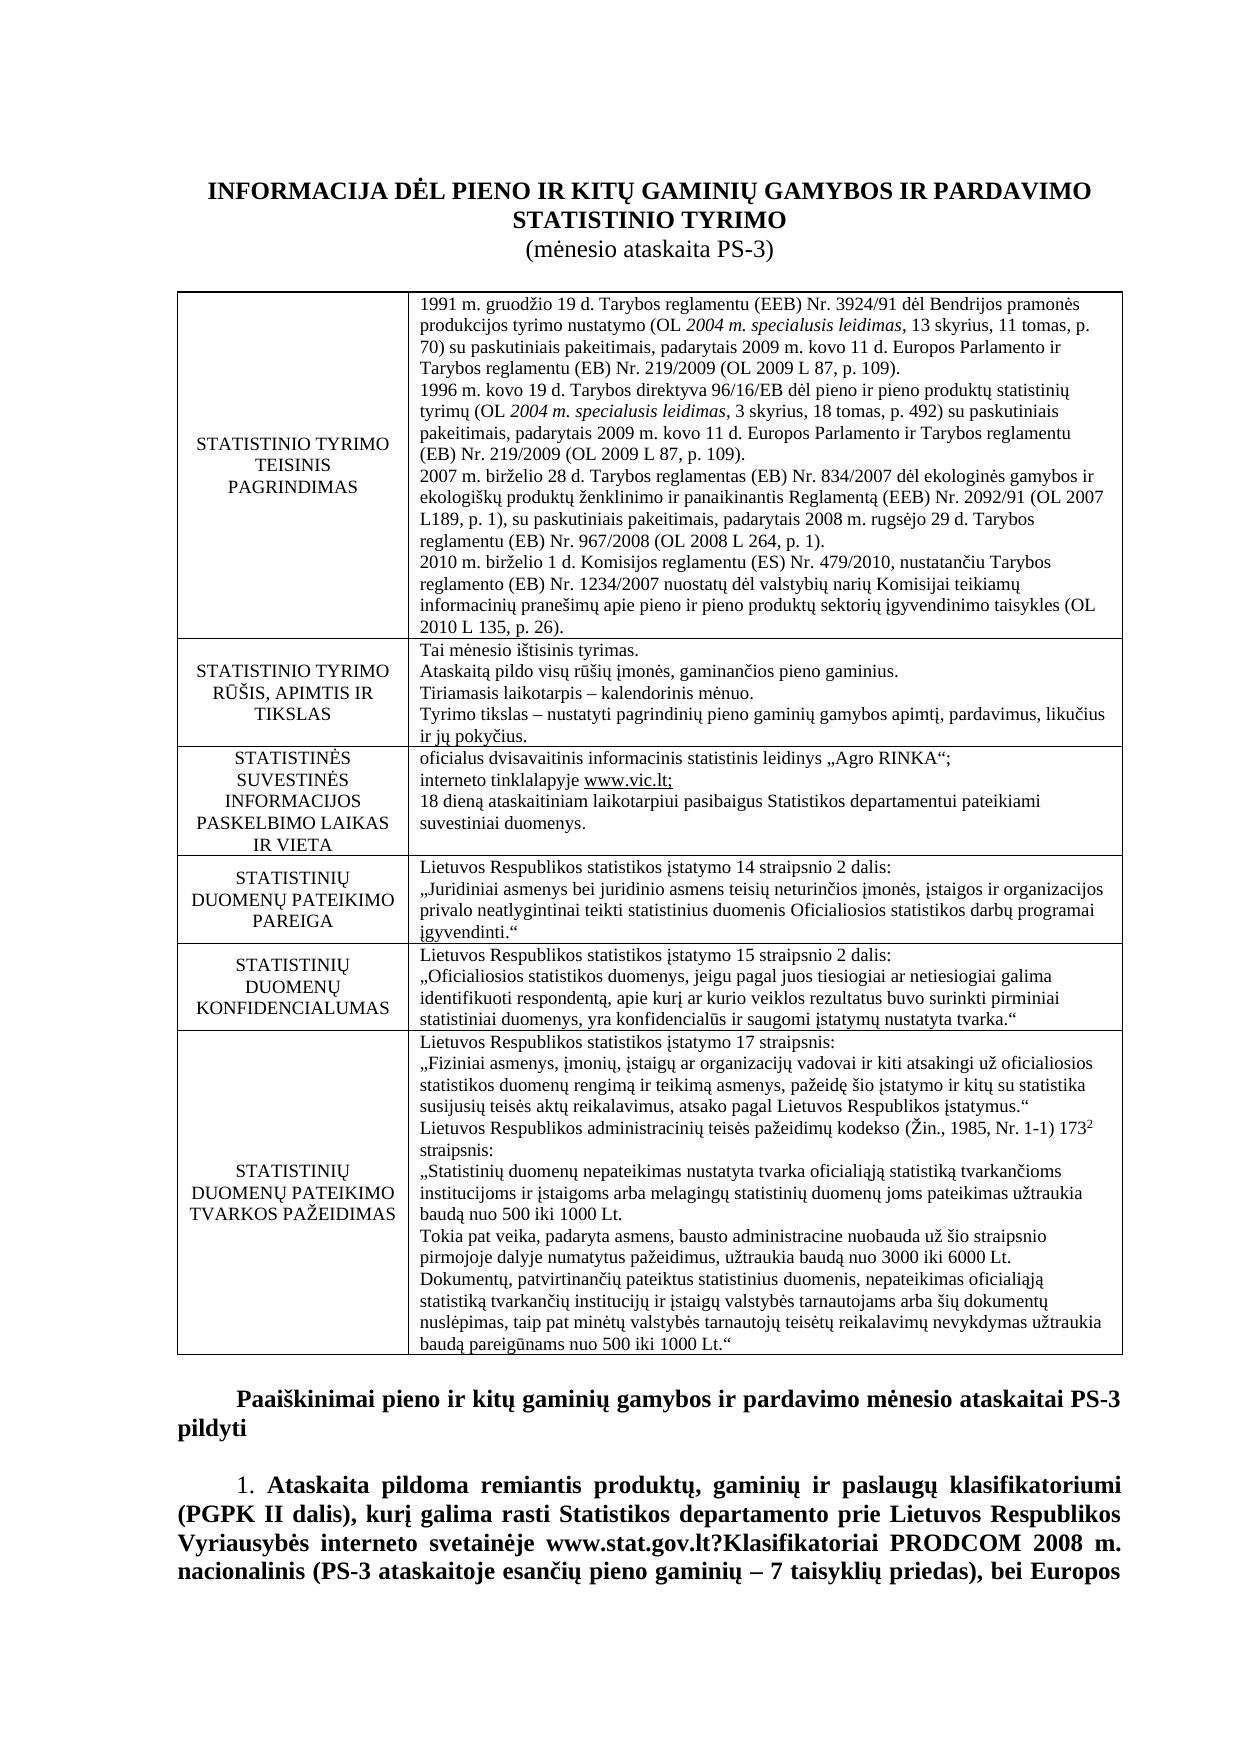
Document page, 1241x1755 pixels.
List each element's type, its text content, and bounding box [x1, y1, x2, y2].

text 1. Ataskaita pildoma remiantis produktų, gaminių ir paslaugų klasifikatoriumi (PGPK II dalis), kurį galima rasti Statistikos departamento prie Lietuvos Respublikos Vyriausybės interneto svetainėje www.stat.gov.lt?Klasifikatoriai PRODCOM 2008 m. nacionalinis (PS-3 ataskaitoje esančių pieno gaminių – 7 taisyklių priedas), bei Europos [177, 1470, 1122, 1585]
table_cell STATISTINIŲ DUOMENŲ PATEIKIMO TVARKOS PAŽEIDIMAS [178, 1031, 408, 1354]
table_cell Lietuvos Respublikos statistikos įstatymo 15 straipsnio 2 dalis: „Oficialiosios statistikos duomenys, jeigu pagal juos tiesiogiai ar netiesiogiai galima identifikuoti respondentą, apie kurį ar kurio veiklos rezultatus buvo surinkti pirminiai statistiniai duomenys, yra konfidencialūs ir saugomi įstatymų nustatyta tvarka.“ [409, 944, 1122, 1030]
table_cell STATISTINIŲ DUOMENŲ KONFIDENCIALUMAS [178, 944, 408, 1030]
text INFORMACIJA DĖL PIENO IR KITŲ GAMINIŲ GAMYBOS IR PARDAVIMO STATISTINIO TYRIMO [177, 176, 1122, 234]
text Paaiškinimai pieno ir kitų gaminių gamybos ir pardavimo mėnesio ataskaitai PS-3 pildyti [177, 1384, 1122, 1441]
table_cell oficialus dvisavaitinis informacinis statistinis leidinys „Agro RINKA“; interneto tinklalapyje www.vic.lt; 18 dieną ataskaitiniam laikotarpiui pasibaigus Statistikos departamentui pateikiami suvestiniai duomenys. [409, 747, 1122, 855]
table_cell STATISTINIO TYRIMO RŪŠIS, APIMTIS IR TIKSLAS [178, 639, 408, 746]
table_header 1991 m. gruodžio 19 d. Tarybos reglamentu (EEB) Nr. 3924/91 dėl Bendrijos pramonės produkcijos tyrimo nustatymo (OL 2004 m. specialusis leidimas, 13 skyrius, 11 tomas, p. 70) su paskutiniais pakeitimais, padarytais 2009 m. kovo 11 d. Europos Parlamento ir Tarybos reglamentu (EB) Nr. 219/2009 (OL 2009 L 87, p. 109). 1996 m. kovo 19 d. Tarybos direktyva 96/16/EB dėl pieno ir pieno produktų statistinių tyrimų (OL 2004 m. specialusis leidimas, 3 skyrius, 18 tomas, p. 492) su paskutiniais pakeitimais, padarytais 2009 m. kovo 11 d. Europos Parlamento ir Tarybos reglamentu (EB) Nr. 219/2009 (OL 2009 L 87, p. 109). 2007 m. birželio 28 d. Tarybos reglamentas (EB) Nr. 834/2007 dėl ekologinės gamybos ir ekologiškų produktų ženklinimo ir panaikinantis Reglamentą (EEB) Nr. 2092/91 (OL 2007 L189, p. 1), su paskutiniais pakeitimais, padarytais 2008 m. rugsėjo 29 d. Tarybos reglamentu (EB) Nr. 967/2008 (OL 2008 L 264, p. 1). 2010 m. birželio 1 d. Komisijos reglamentu (ES) Nr. 479/2010, nustatančiu Tarybos reglamento (EB) Nr. 1234/2007 nuostatų dėl valstybių narių Komisijai teikiamų informacinių pranešimų apie pieno ir pieno produktų sektorių įgyvendinimo taisykles (OL 2010 L 135, p. 26). [409, 293, 1122, 637]
table_cell Tai mėnesio ištisinis tyrimas. Ataskaitą pildo visų rūšių įmonės, gaminančios pieno gaminius. Tiriamasis laikotarpis – kalendorinis mėnuo. Tyrimo tikslas – nustatyti pagrindinių pieno gaminių gamybos apimtį, pardavimus, likučius ir jų pokyčius. [409, 639, 1122, 746]
table_cell STATISTINIŲ DUOMENŲ PATEIKIMO PAREIGA [178, 856, 408, 942]
table_cell Lietuvos Respublikos statistikos įstatymo 14 straipsnio 2 dalis: „Juridiniai asmenys bei juridinio asmens teisių neturinčios įmonės, įstaigos ir organizacijos privalo neatlygintinai teikti statistinius duomenis Oficialiosios statistikos darbų programai įgyvendinti.“ [409, 856, 1122, 942]
table_header STATISTINIO TYRIMO TEISINIS PAGRINDIMAS [178, 293, 408, 637]
text (mėnesio ataskaita PS-3) [177, 234, 1122, 263]
table_cell STATISTINĖS SUVESTINĖS INFORMACIJOS PASKELBIMO LAIKAS IR VIETA [178, 747, 408, 855]
table_cell Lietuvos Respublikos statistikos įstatymo 17 straipsnis: „Fiziniai asmenys, įmonių, įstaigų ar organizacijų vadovai ir kiti atsakingi už oficialiosios statistikos duomenų rengimą ir teikimą asmenys, pažeidę šio įstatymo ir kitų su statistika susijusių teisės aktų reikalavimus, atsako pagal Lietuvos Respublikos įstatymus.“ Lietuvos Respublikos administracinių teisės pažeidimų kodekso (Žin., 1985, Nr. 1-1) 1732 straipsnis: „Statistinių duomenų nepateikimas nustatyta tvarka oficialiąją statistiką tvarkančioms institucijoms ir įstaigoms arba melagingų statistinių duomenų joms pateikimas užtraukia baudą nuo 500 iki 1000 Lt. Tokia pat veika, padaryta asmens, bausto administracine nuobauda už šio straipsnio pirmojoje dalyje numatytus pažeidimus, užtraukia baudą nuo 3000 iki 6000 Lt. Dokumentų, patvirtinančių pateiktus statistinius duomenis, nepateikimas oficialiąją statistiką tvarkančių institucijų ir įstaigų valstybės tarnautojams arba šių dokumentų nuslėpimas, taip pat minėtų valstybės tarnautojų teisėtų reikalavimų nevykdymas užtraukia baudą pareigūnams nuo 500 iki 1000 Lt.“ [409, 1031, 1122, 1354]
